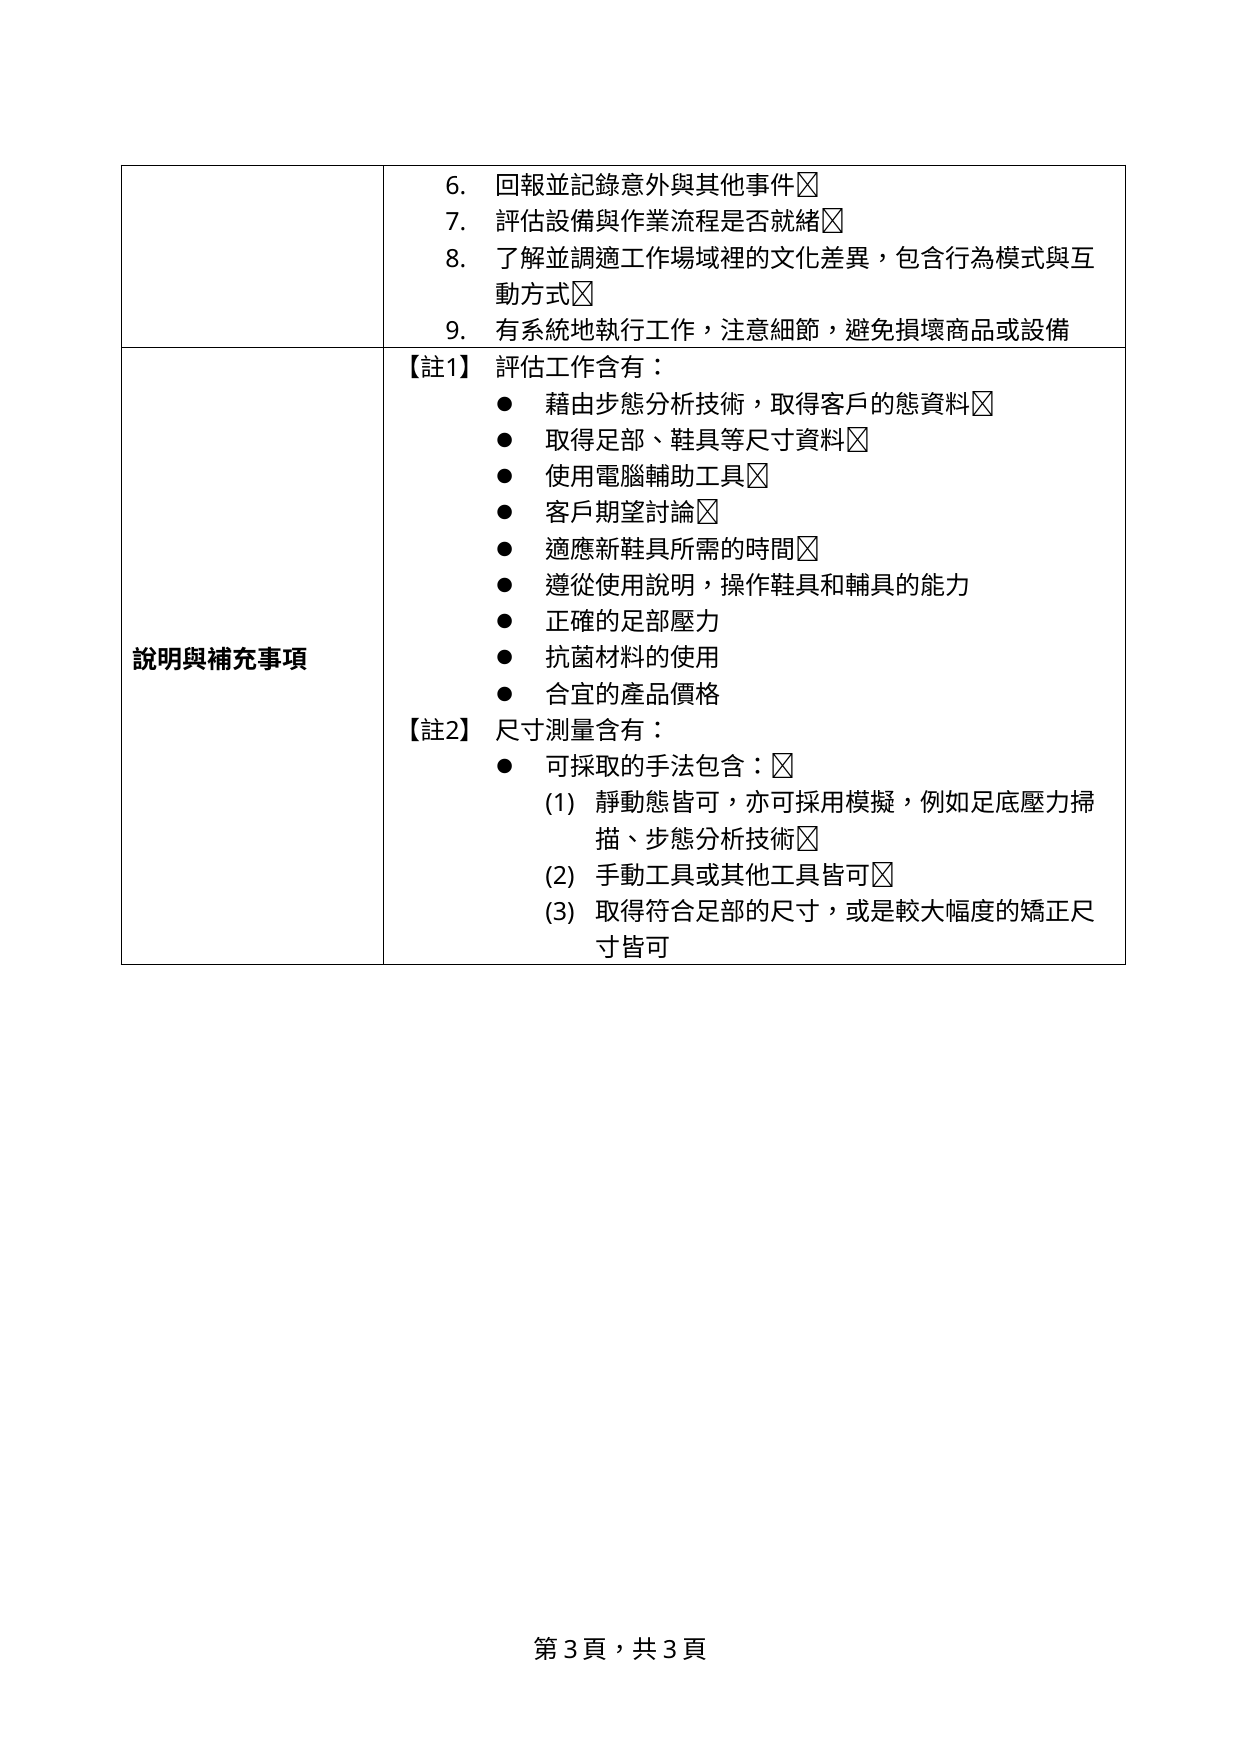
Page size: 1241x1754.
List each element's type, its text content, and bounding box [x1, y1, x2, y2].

table_cell 說明與補充事項 [122, 348, 383, 964]
table_cell [122, 166, 383, 347]
table_cell 評估工作含有： 藉由步態分析技術，取得客戶的態資料 取得足部、鞋具等尺寸資料 使用電腦輔助工具 客戶期望討論 適應新鞋具所需的時間 遵從使用說明，操作鞋具和輔具的能力 正確的足部壓力 抗菌材料的使用 合宜的產品價格 尺寸測量含有： 可採取的手法包含： 靜動態皆可，亦可採用模擬，例如足底壓力掃描、步態分析技術 手動工具或其他工具皆可 取得符合足部的尺寸，或是較大幅度的矯正尺寸皆可 [384, 348, 1125, 964]
table_cell 評量之關鍵面向/能力證明之證據 追蹤並檢查客戶近況 評估鞋具與輔具的穿著效能 與客戶及其照護者溝通時，能採取客戶能理解的方式與程序 檢查足部、鞋具與輔具 測量數據與其他測試結果之記錄與歸檔 面對鞋具與輔具之相關決策，能保持解決問題的態度 做到謹慎責任的原則與規範 謹守客戶保密規範的道德操守 落實維護客戶檔案與財務資料之相關行政業務 認清面對客戶的首要責任與擔當 與設計團隊、客戶等對象之溝通，須具效率性 執行工作時，落實職業衛生與安全政策 精確紀錄保存 評量所需情境與特定資源 安排工作 執行工作項目 找出改善之處 執行工作場域實務 執行職業衛生與安全實務 回報並記錄意外與其他事件 評估設備與作業流程是否就緒 了解並調適工作場域裡的文化差異，包含行為模式與互動方式 有系統地執行工作，注意細節，避免損壞商品或設備 [384, 166, 1125, 347]
